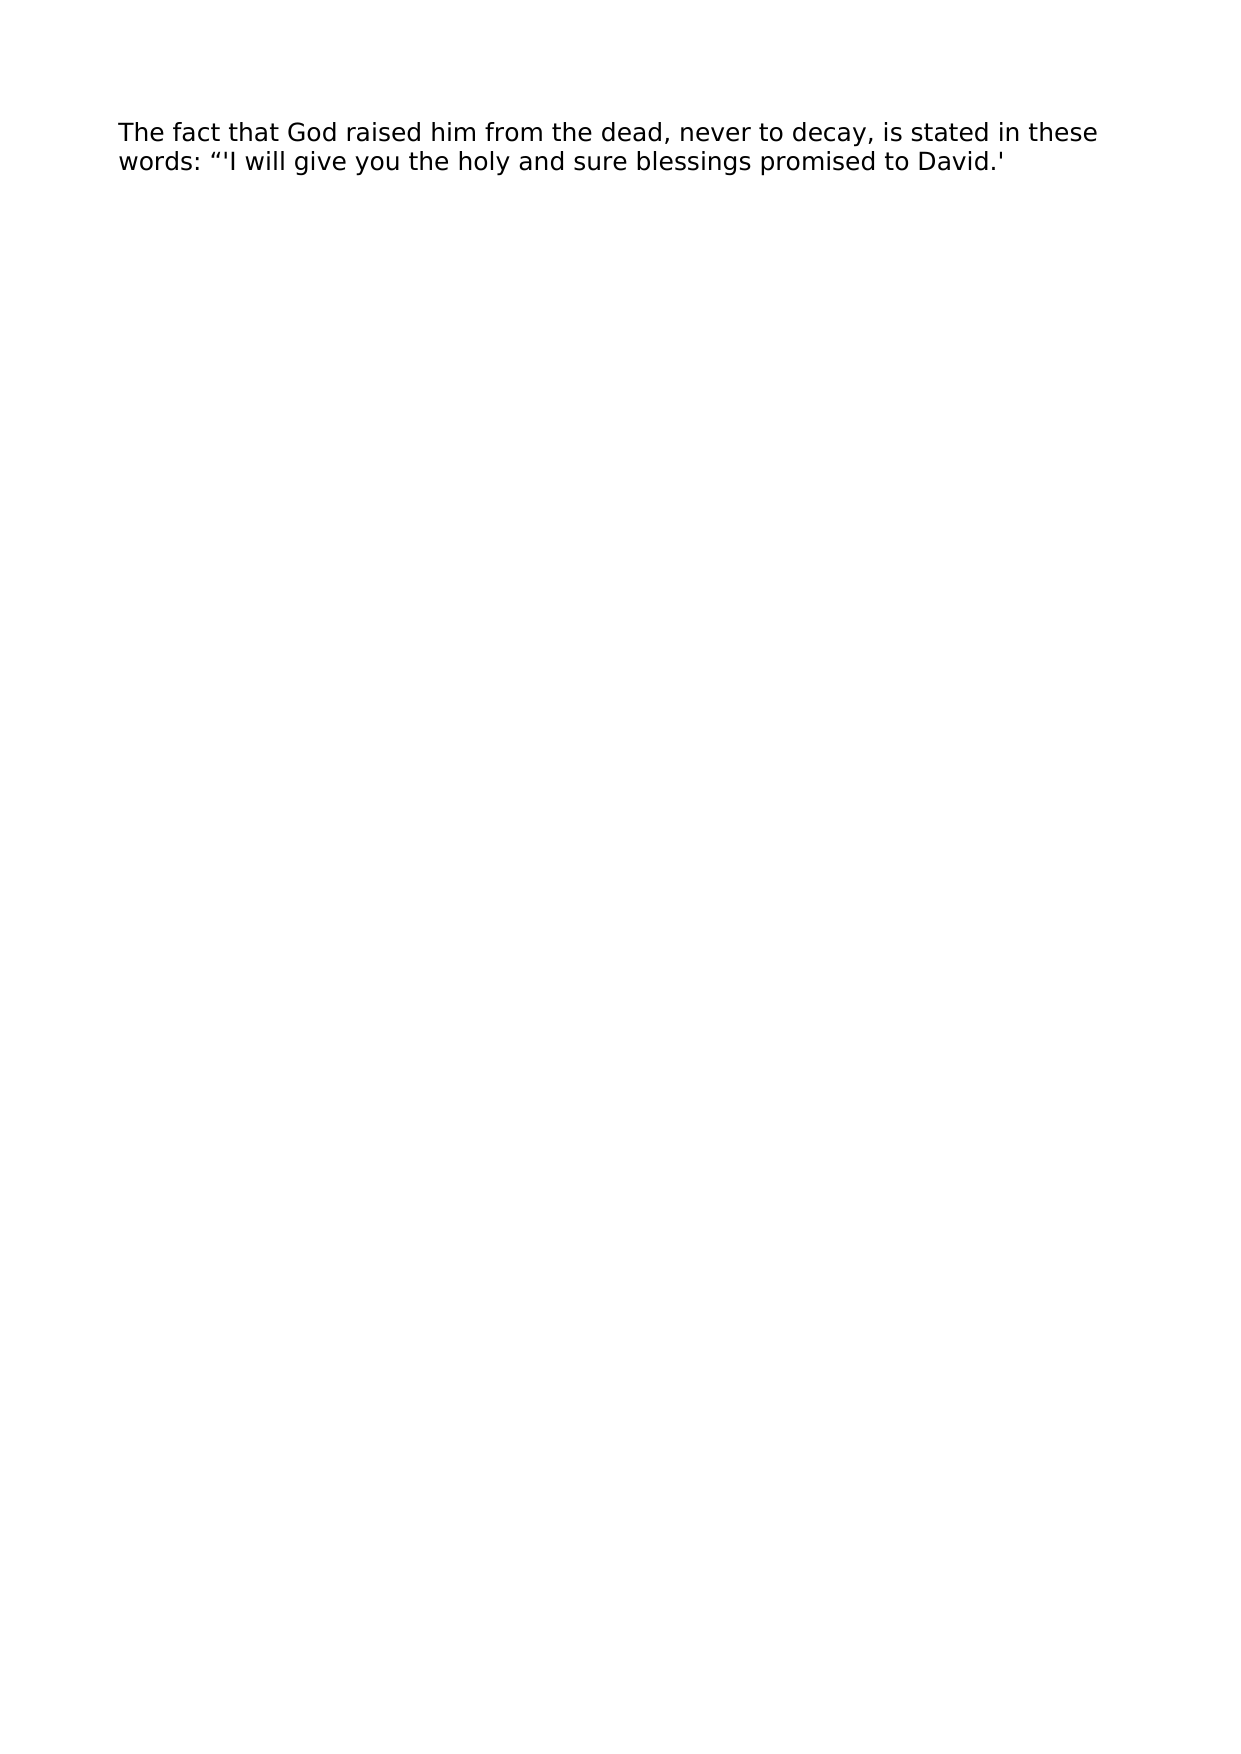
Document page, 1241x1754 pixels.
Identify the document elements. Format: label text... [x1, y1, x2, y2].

text The fact that God raised him from the dead, never to decay, is stated in these words: “'I will give you the holy and sure blessings promised to David.' [118, 118, 1122, 176]
